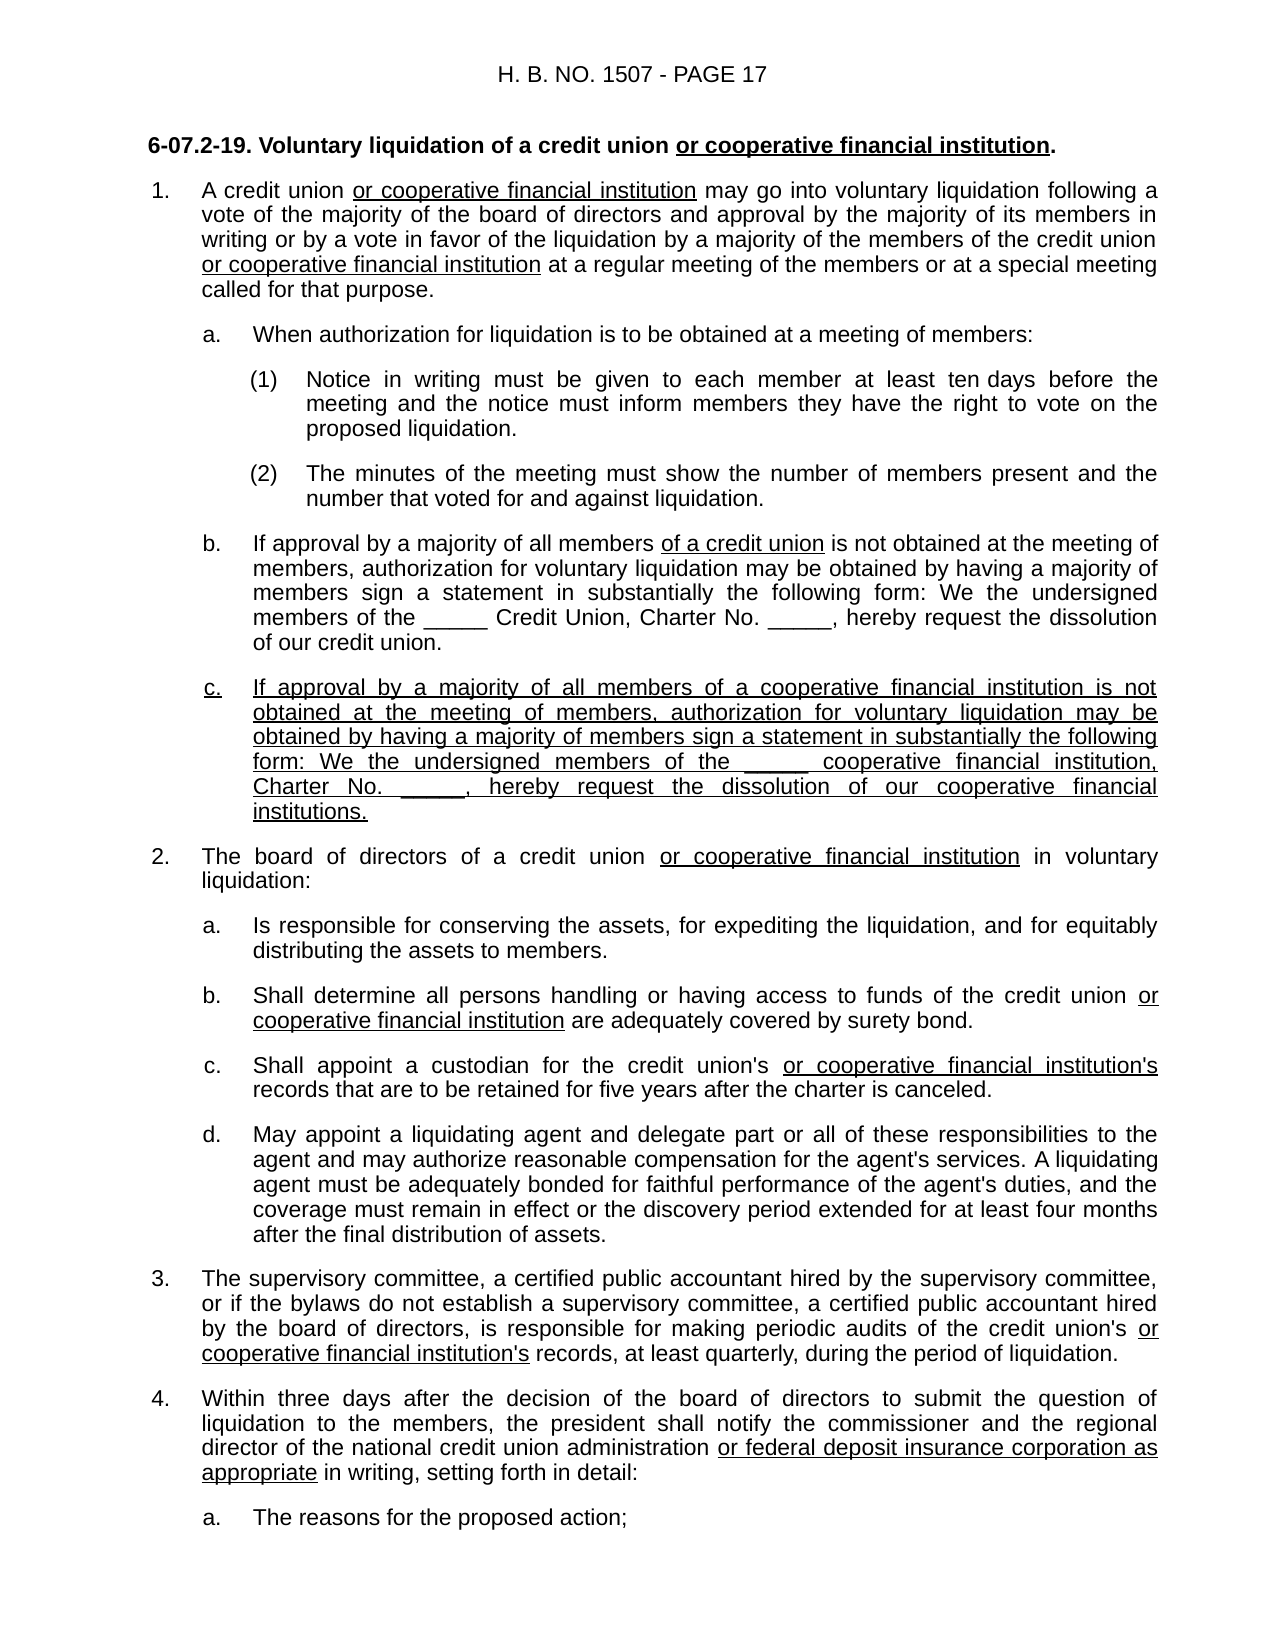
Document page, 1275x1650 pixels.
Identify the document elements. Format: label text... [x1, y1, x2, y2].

text a. The reasons for the proposed action; [106, 1506, 1158, 1530]
text 3. The supervisory committee, a certified public accountant hired by the supervisory committee, or if the bylaws do not establish a supervisory committee, a certified public accountant hired by the board of directors, is responsible for making periodic audits of the credit union's or cooperative financial institution's records, at least quarterly, during the period of liquidation. [106, 1267, 1158, 1366]
text c. Shall appoint a custodian for the credit union's or cooperative financial institution's records that are to be retained for five years after the charter is canceled. [106, 1053, 1158, 1103]
text 4. Within three days after the decision of the board of directors to submit the question of liquidation to the members, the president shall notify the commissioner and the regional director of the national credit union administration or federal deposit insurance corporation as appropriate in writing, setting forth in detail: [106, 1386, 1158, 1486]
text (1) Notice in writing must be given to each member at least ten days before the meeting and the notice must inform members they have the right to vote on the proposed liquidation. [106, 367, 1158, 442]
text b. If approval by a majority of all members of a credit union is not obtained at the meeting of members, authorization for voluntary liquidation may be obtained by having a majority of members sign a statement in substantially the following form: We the undersigned members of the _____ Credit Union, Charter No. _____, hereby request the dissolution of our credit union. [106, 531, 1158, 655]
text 1. A credit union or cooperative financial institution may go into voluntary liquidation following a vote of the majority of the board of directors and approval by the majority of its members in writing or by a vote in favor of the liquidation by a majority of the members of the credit union or cooperative financial institution at a regular meeting of the members or at a special meeting called for that purpose. [106, 178, 1158, 302]
subtitle 6‑07.2‑19. Voluntary liquidation of a credit union or cooperative financial institution. [106, 133, 1158, 158]
text c. If approval by a majority of all members of a cooperative financial institution is not obtained at the meeting of members, authorization for voluntary liquidation may be obtained by having a majority of members sign a statement in substantially the following form: We the undersigned members of the _____ cooperative financial institution, Charter No. _____, hereby request the dissolution of our cooperative financial institutions. [106, 675, 1158, 824]
text d. May appoint a liquidating agent and delegate part or all of these responsibilities to the agent and may authorize reasonable compensation for the agent's services. A liquidating agent must be adequately bonded for faithful performance of the agent's duties, and the coverage must remain in effect or the discovery period extended for at least four months after the final distribution of assets. [106, 1123, 1158, 1247]
text (2) The minutes of the meeting must show the number of members present and the number that voted for and against liquidation. [106, 462, 1158, 511]
text a. When authorization for liquidation is to be obtained at a meeting of members: [106, 322, 1158, 347]
text a. Is responsible for conserving the assets, for expediting the liquidation, and for equitably distributing the assets to members. [106, 914, 1158, 963]
text 2. The board of directors of a credit union or cooperative financial institution in voluntary liquidation: [106, 844, 1158, 894]
text b. Shall determine all persons handling or having access to funds of the credit union or cooperative financial institution are adequately covered by surety bond. [106, 984, 1158, 1033]
